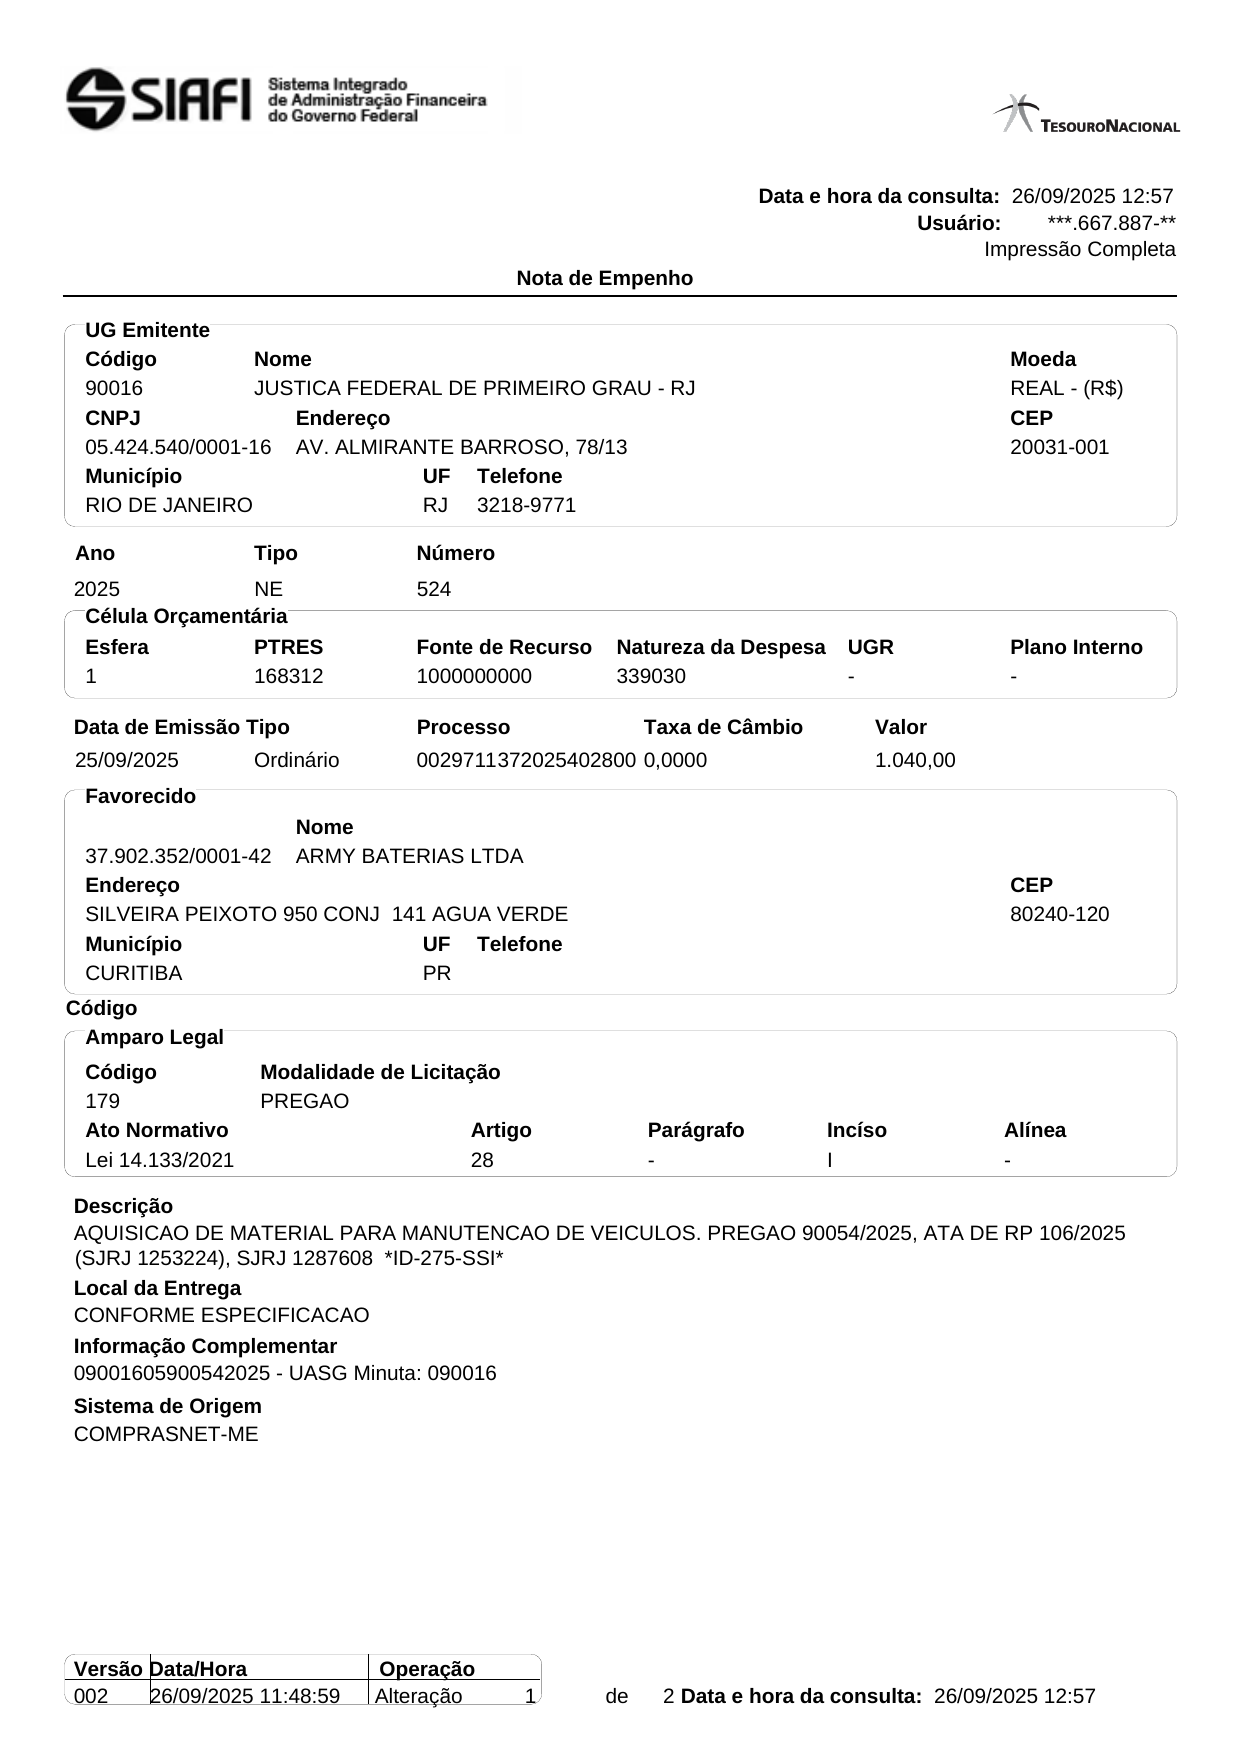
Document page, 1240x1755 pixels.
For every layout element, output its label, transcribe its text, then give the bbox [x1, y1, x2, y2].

text 2025 NE 524 [73, 577, 1175, 601]
text Código [64, 987, 1175, 1020]
text Data e hora da consulta: 26/09/2025 12:57 [75, 183, 1174, 207]
text Informação Complementar [73, 1334, 1175, 1358]
text [539, 1656, 1175, 1680]
text 09001605900542025 - UASG Minuta: 090016 [73, 1361, 1175, 1385]
text CONFORME ESPECIFICACAO [73, 1303, 1175, 1327]
text Código [64, 746, 1175, 797]
text Versão [73, 1656, 150, 1679]
text Sistema de Origem [73, 1394, 1175, 1418]
text Impressão Completa [75, 237, 1176, 261]
text 002 26/09/2025 11:48:59 Alteração 1 de 2 Data e hora da consulta: 26/09/2025 12:57 [151, 1683, 368, 1704]
text 002 26/09/2025 11:48:59 Alteração 1 de 2 Data e hora da consulta: 26/09/2025 12:57 [369, 1683, 541, 1704]
text COMPRASNET-ME [73, 1421, 1175, 1445]
text Local da Entrega [73, 1276, 1175, 1300]
text 002 26/09/2025 11:48:59 Alteração 1 de 2 Data e hora da consulta: 26/09/2025 12:57 [436, 1683, 1175, 1707]
text Descrição [73, 1193, 1175, 1217]
text Usuário: ***.667.887-** [75, 210, 1176, 234]
text Data/Hora [151, 1656, 368, 1679]
text Data de Emissão Tipo Processo Taxa de Câmbio Valor [73, 715, 1175, 739]
text Operação [369, 1656, 541, 1680]
text AQUISICAO DE MATERIAL PARA MANUTENCAO DE VEICULOS. PREGAO 90054/2025, ATA DE RP 106/2025 (SJRJ 1253224), SJRJ 1287608 *ID-275-SSI* [73, 1221, 1175, 1269]
text Código [65, 790, 1175, 994]
